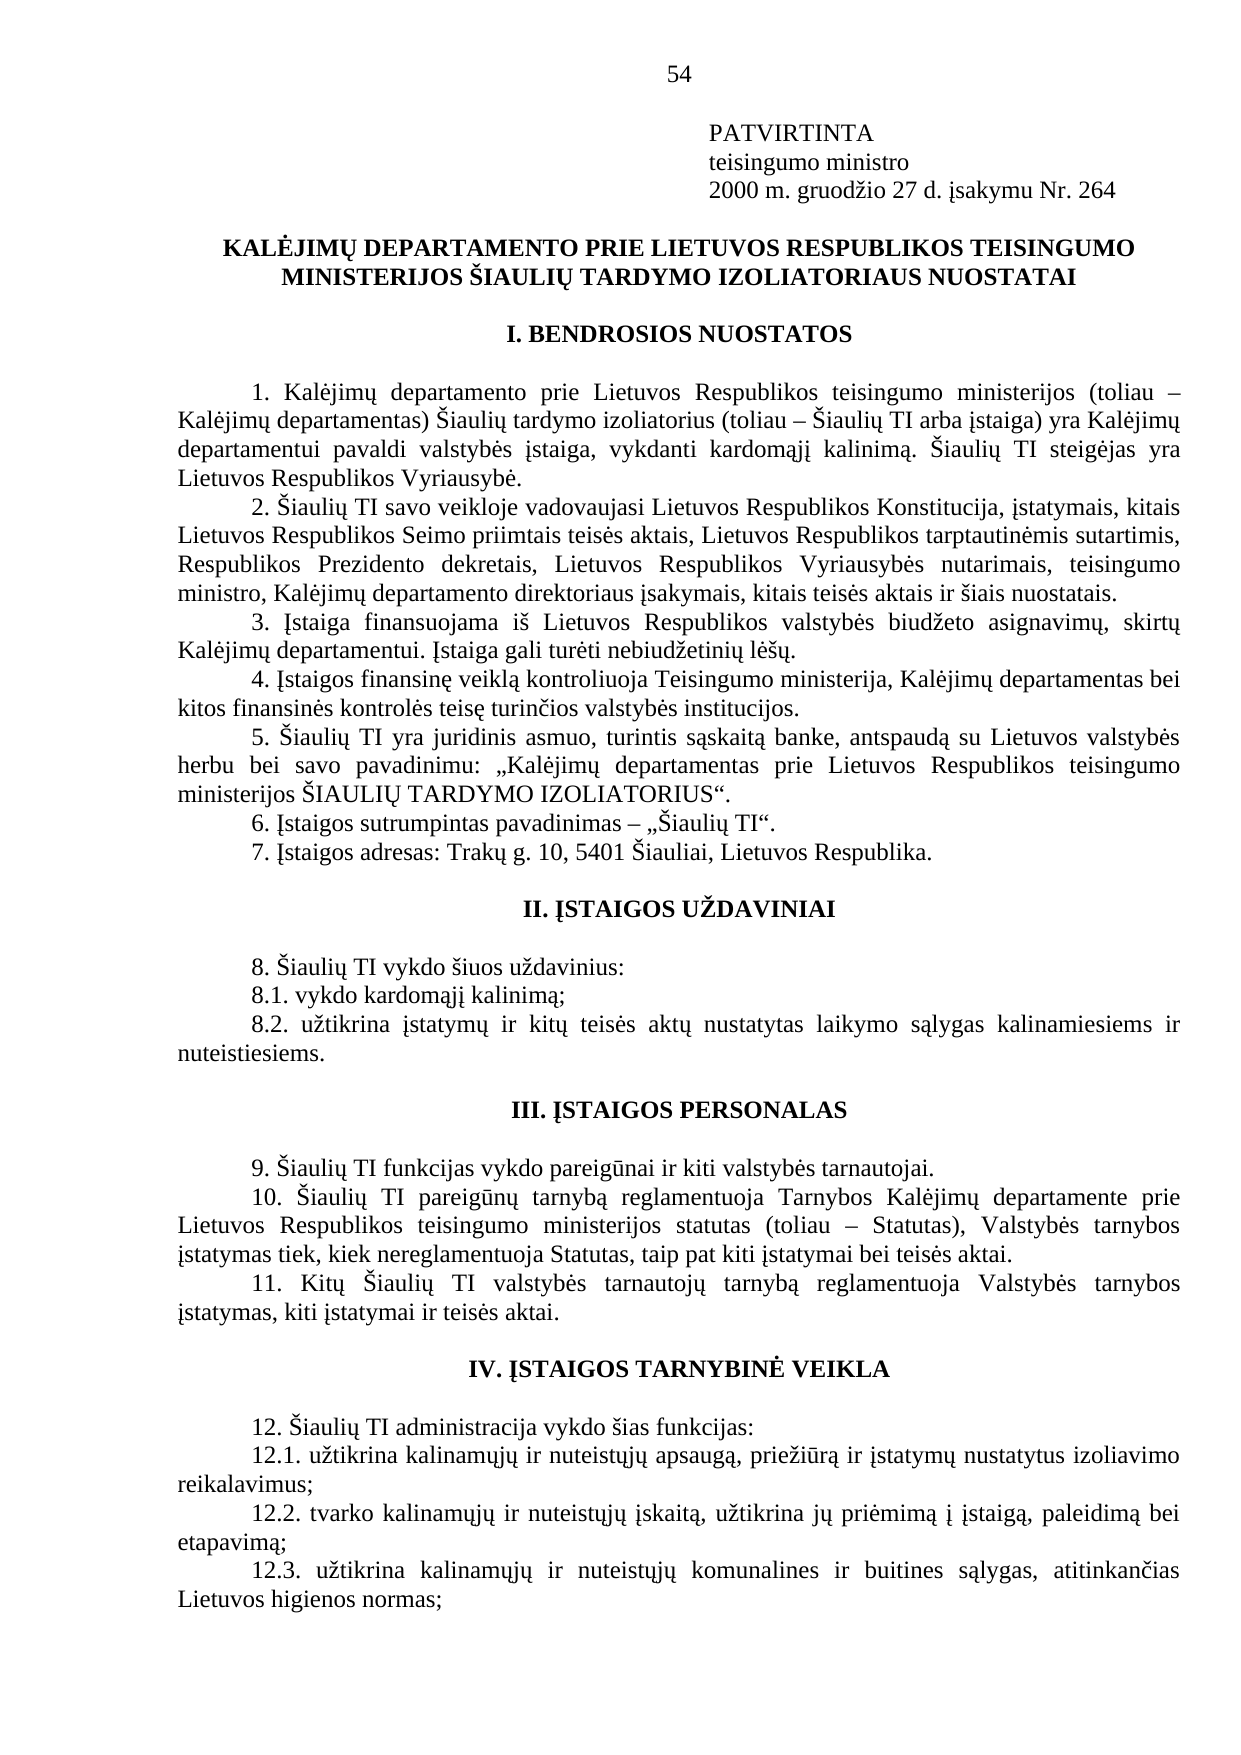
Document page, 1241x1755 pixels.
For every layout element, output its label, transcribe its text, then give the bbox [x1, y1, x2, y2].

text III. ĮSTAIGOS PERSONALAS [177, 1096, 1181, 1124]
text 2. Šiaulių TI savo veikloje vadovaujasi Lietuvos Respublikos Konstitucija, įstatymais, kitais Lietuvos Respublikos Seimo priimtais teisės aktais, Lietuvos Respublikos tarptautinėmis sutartimis, Respublikos Prezidento dekretais, Lietuvos Respublikos Vyriausybės nutarimais, teisingumo ministro, Kalėjimų departamento direktoriaus įsakymais, kitais teisės aktais ir šiais nuostatais. [177, 492, 1181, 607]
text 12.3. užtikrina kalinamųjų ir nuteistųjų komunalines ir buitines sąlygas, atitinkančias Lietuvos higienos normas; [177, 1556, 1181, 1613]
text II. ĮSTAIGOS UŽDAVINIAI [177, 894, 1181, 923]
text 5. Šiaulių TI yra juridinis asmuo, turintis sąskaitą banke, antspaudą su Lietuvos valstybės herbu bei savo pavadinimu: „Kalėjimų departamentas prie Lietuvos Respublikos teisingumo ministerijos ŠIAULIŲ TARDYMO IZOLIATORIUS“. [177, 722, 1181, 808]
text 10. Šiaulių TI pareigūnų tarnybą reglamentuoja Tarnybos Kalėjimų departamente prie Lietuvos Respublikos teisingumo ministerijos statutas (toliau – Statutas), Valstybės tarnybos įstatymas tiek, kiek nereglamentuoja Statutas, taip pat kiti įstatymai bei teisės aktai. [177, 1182, 1181, 1268]
text 6. Įstaigos sutrumpintas pavadinimas – „Šiaulių TI“. [177, 808, 1181, 837]
text IV. ĮSTAIGOS TARNYBINĖ VEIKLA [177, 1354, 1181, 1383]
text 9. Šiaulių TI funkcijas vykdo pareigūnai ir kiti valstybės tarnautojai. [177, 1153, 1181, 1182]
text 12. Šiaulių TI administracija vykdo šias funkcijas: [177, 1412, 1181, 1441]
text 2000 m. gruodžio 27 d. įsakymu Nr. 264 [177, 176, 1181, 204]
text 8.1. vykdo kardomąjį kalinimą; [177, 981, 1181, 1009]
text 1. Kalėjimų departamento prie Lietuvos Respublikos teisingumo ministerijos (toliau – Kalėjimų departamentas) Šiaulių tardymo izoliatorius (toliau – Šiaulių TI arba įstaiga) yra Kalėjimų departamentui pavaldi valstybės įstaiga, vykdanti kardomąjį kalinimą. Šiaulių TI steigėjas yra Lietuvos Respublikos Vyriausybė. [177, 377, 1181, 492]
text 3. Įstaiga finansuojama iš Lietuvos Respublikos valstybės biudžeto asignavimų, skirtų Kalėjimų departamentui. Įstaiga gali turėti nebiudžetinių lėšų. [177, 607, 1181, 664]
text 8. Šiaulių TI vykdo šiuos uždavinius: [177, 952, 1181, 981]
text KALĖJIMŲ DEPARTAMENTO PRIE LIETUVOS RESPUBLIKOS TEISINGUMO MINISTERIJOS ŠIAULIŲ TARDYMO IZOLIATORIAUS NUOSTATAI [177, 233, 1181, 291]
text 12.1. užtikrina kalinamųjų ir nuteistųjų apsaugą, priežiūrą ir įstatymų nustatytus izoliavimo reikalavimus; [177, 1441, 1181, 1498]
text I. BENDROSIOS NUOSTATOS [177, 319, 1181, 348]
text 8.2. užtikrina įstatymų ir kitų teisės aktų nustatytas laikymo sąlygas kalinamiesiems ir nuteistiesiems. [177, 1009, 1181, 1067]
text 12.2. tvarko kalinamųjų ir nuteistųjų įskaitą, užtikrina jų priėmimą į įstaigą, paleidimą bei etapavimą; [177, 1498, 1181, 1556]
text 11. Kitų Šiaulių TI valstybės tarnautojų tarnybą reglamentuoja Valstybės tarnybos įstatymas, kiti įstatymai ir teisės aktai. [177, 1268, 1181, 1326]
text teisingumo ministro [177, 147, 1181, 176]
text 7. Įstaigos adresas: Trakų g. 10, 5401 Šiauliai, Lietuvos Respublika. [177, 837, 1181, 866]
text PATVIRTINTA [709, 118, 1181, 147]
text 4. Įstaigos finansinę veiklą kontroliuoja Teisingumo ministerija, Kalėjimų departamentas bei kitos finansinės kontrolės teisę turinčios valstybės institucijos. [177, 664, 1181, 722]
